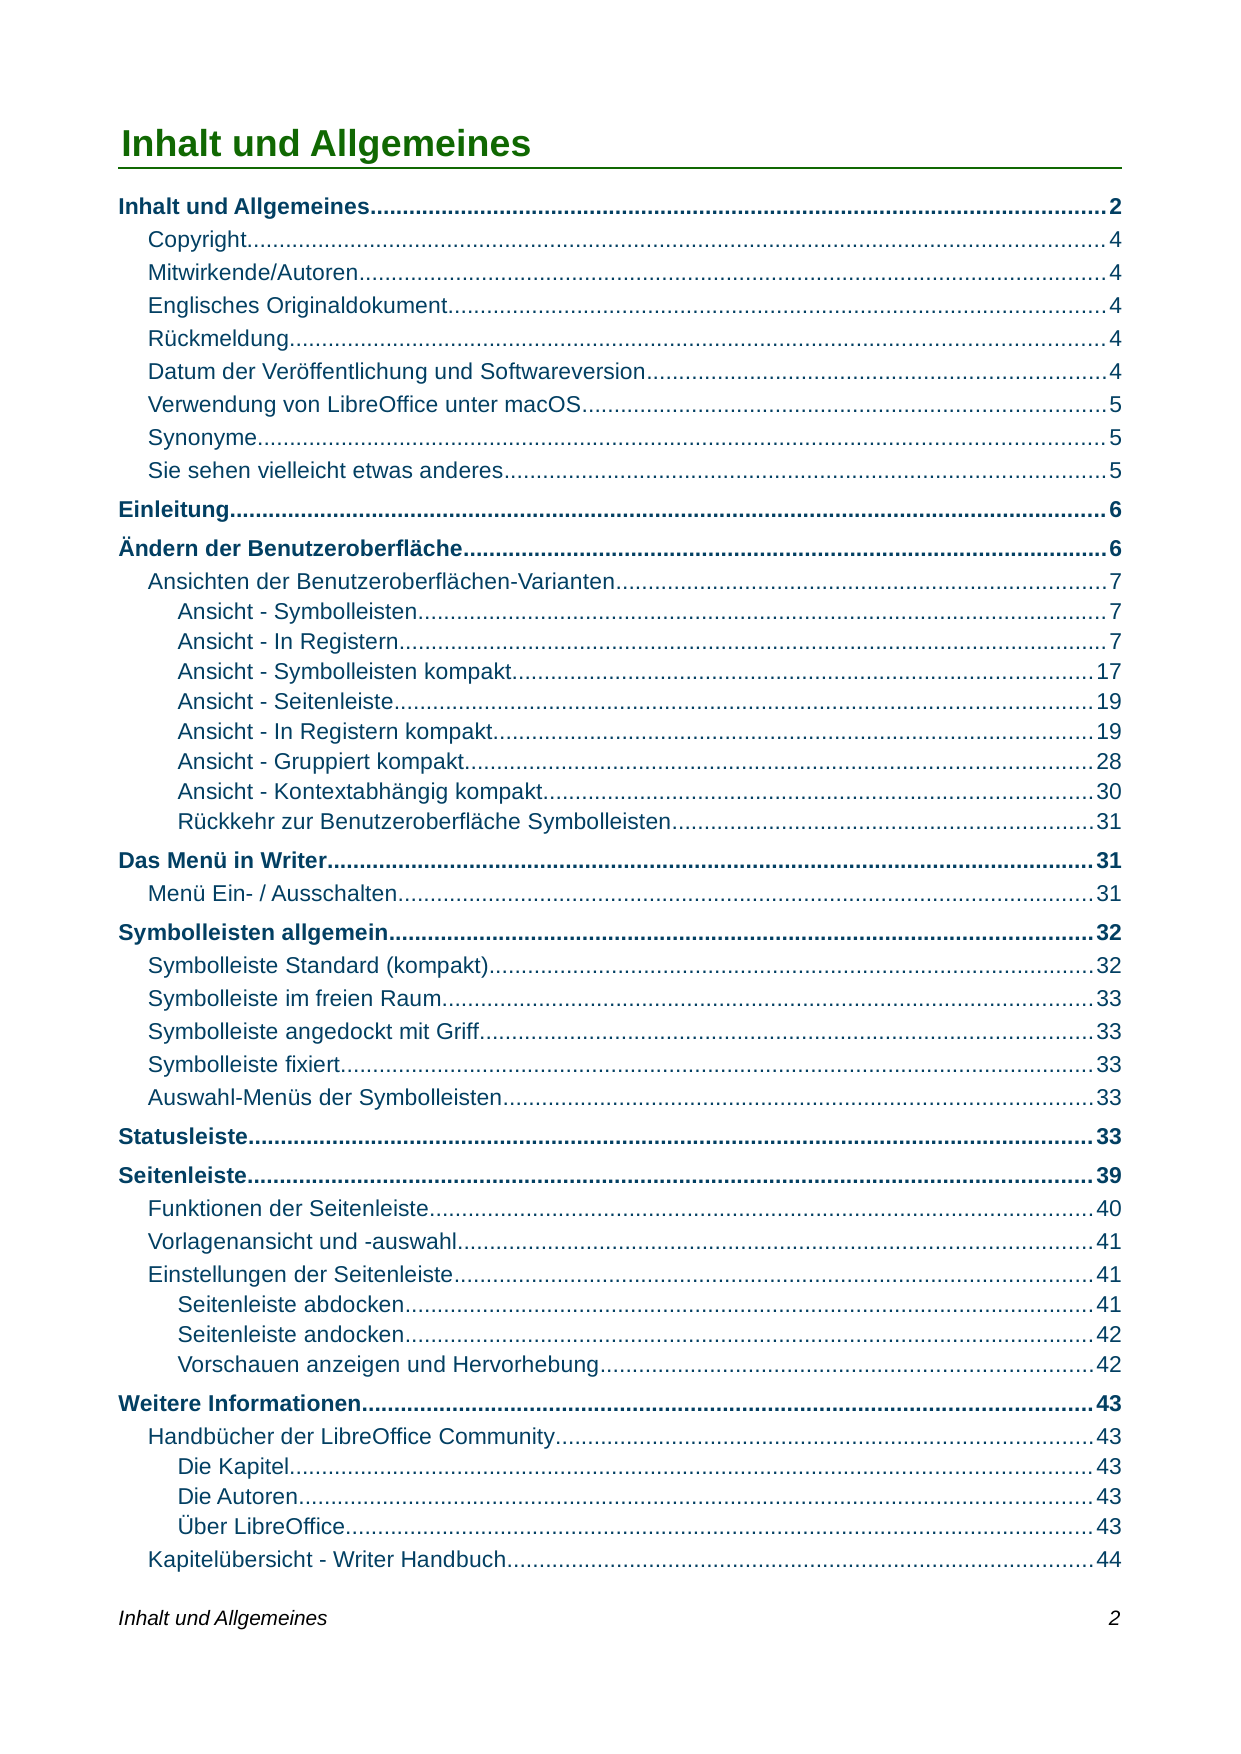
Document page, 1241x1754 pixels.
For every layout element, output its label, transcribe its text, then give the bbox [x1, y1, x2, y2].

text Symbolleisten allgemein 32 [118, 918, 1122, 945]
text Rückkehr zur Benutzeroberfläche Symbolleisten 31 [177, 807, 1122, 834]
text Symbolleiste im freien Raum 33 [148, 984, 1122, 1011]
text Ansicht - Gruppiert kompakt 28 [177, 747, 1122, 774]
text Inhalt und Allgemeines 2 [118, 193, 1122, 220]
text Sie sehen vielleicht etwas anderes 5 [148, 457, 1122, 484]
text Seitenleiste andocken 42 [177, 1320, 1122, 1347]
text Rückmeldung 4 [148, 325, 1122, 352]
text Vorlagenansicht und -auswahl 41 [148, 1227, 1122, 1254]
text Symbolleiste angedockt mit Griff 33 [148, 1017, 1122, 1044]
text Englisches Originaldokument 4 [148, 292, 1122, 319]
text Vorschauen anzeigen und Hervorhebung 42 [177, 1350, 1122, 1377]
text Statusleiste 33 [118, 1122, 1122, 1149]
subtitle Inhalt und Allgemeines [118, 118, 1122, 167]
text Seitenleiste abdocken 41 [177, 1290, 1122, 1317]
text Ansicht - In Registern 7 [177, 627, 1122, 654]
text Ansicht - In Registern kompakt 19 [177, 717, 1122, 744]
text Ansicht - Kontextabhängig kompakt 30 [177, 777, 1122, 804]
text Mitwirkende/Autoren 4 [148, 259, 1122, 286]
text Symbolleiste fixiert 33 [148, 1050, 1122, 1077]
text Funktionen der Seitenleiste 40 [148, 1194, 1122, 1221]
text Einstellungen der Seitenleiste 41 [148, 1260, 1122, 1287]
text Menü Ein- / Ausschalten 31 [148, 879, 1122, 906]
text Seitenleiste 39 [118, 1161, 1122, 1188]
text Ansicht - Seitenleiste 19 [177, 687, 1122, 714]
text Synonyme 5 [148, 424, 1122, 451]
text Über LibreOffice 43 [177, 1512, 1122, 1539]
text Weitere Informationen 43 [118, 1389, 1122, 1416]
text Symbolleiste Standard (kompakt) 32 [148, 951, 1122, 978]
text Ansicht - Symbolleisten kompakt 17 [177, 657, 1122, 684]
text Ansicht - Symbolleisten 7 [177, 597, 1122, 624]
text Datum der Veröffentlichung und Softwareversion 4 [148, 358, 1122, 385]
text Die Kapitel 43 [177, 1452, 1122, 1479]
text Einleitung 6 [118, 496, 1122, 523]
text Die Autoren 43 [177, 1482, 1122, 1509]
text Kapitelübersicht - Writer Handbuch 44 [148, 1545, 1122, 1572]
text Auswahl-Menüs der Symbolleisten 33 [148, 1083, 1122, 1110]
text Ansichten der Benutzeroberflächen-Varianten 7 [148, 567, 1122, 594]
text Das Menü in Writer 31 [118, 846, 1122, 873]
text Copyright 4 [148, 226, 1122, 253]
text Verwendung von LibreOffice unter macOS 5 [148, 391, 1122, 418]
text Ändern der Benutzeroberfläche 6 [118, 534, 1122, 562]
text Handbücher der LibreOffice Community 43 [148, 1422, 1122, 1449]
